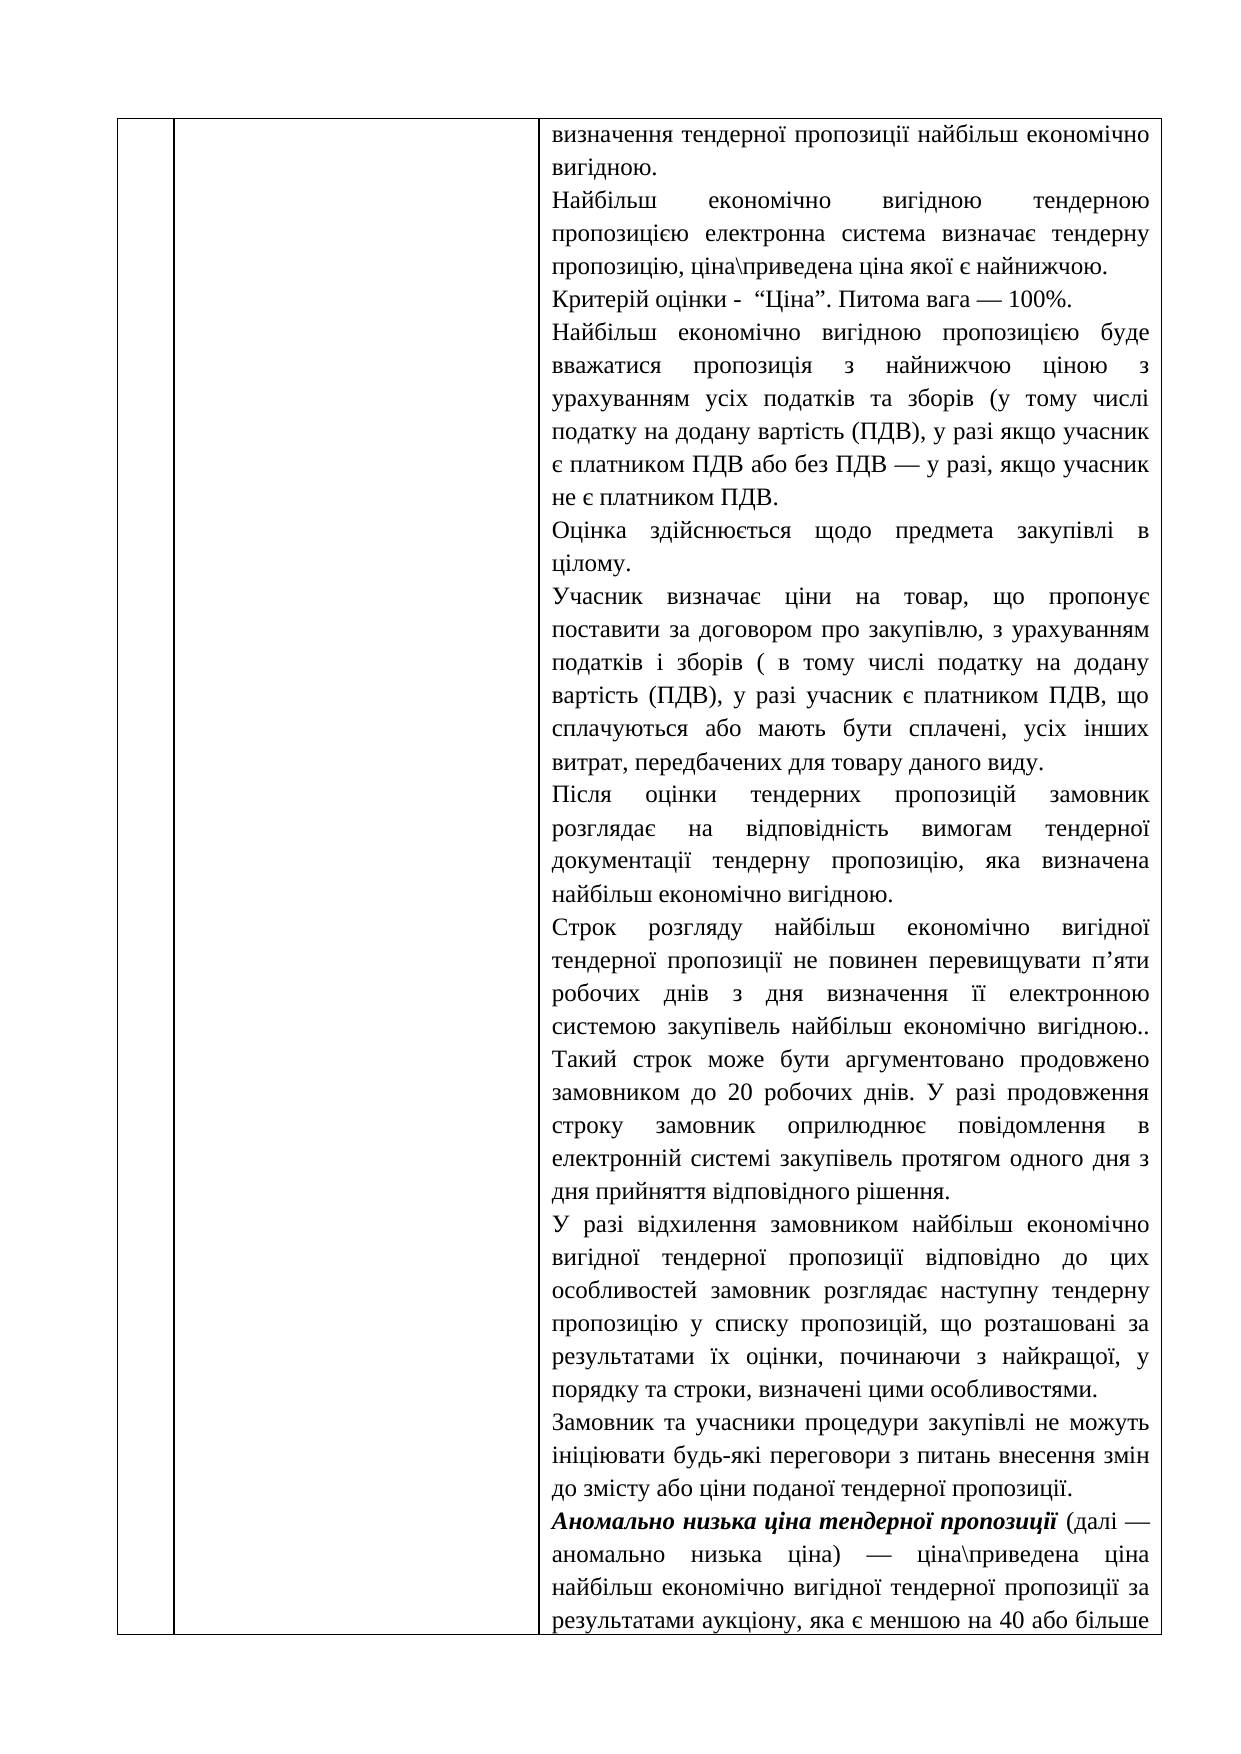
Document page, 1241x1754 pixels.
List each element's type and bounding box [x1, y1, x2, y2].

table_cell [175, 119, 538, 1634]
table_cell [118, 119, 173, 1634]
